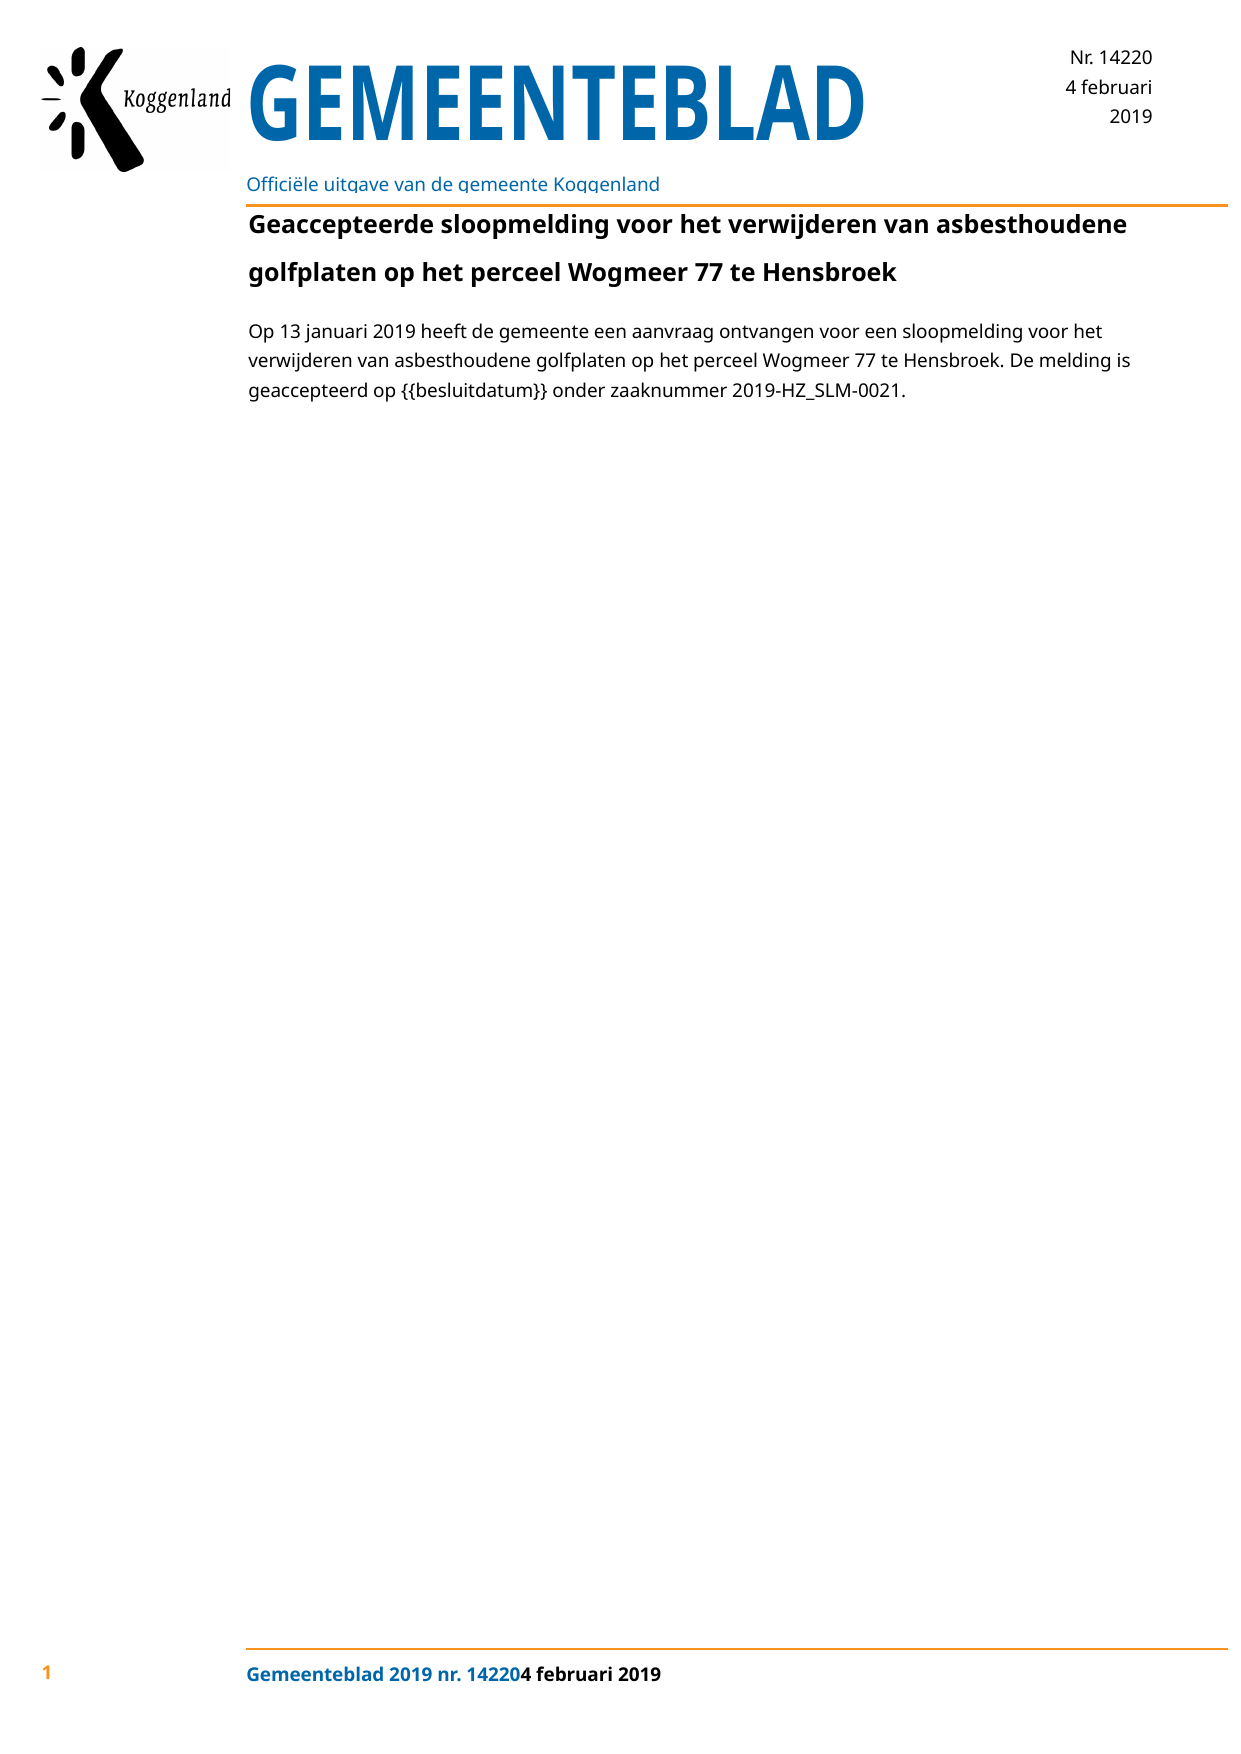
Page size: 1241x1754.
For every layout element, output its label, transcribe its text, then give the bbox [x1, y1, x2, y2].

text Op 13 januari 2019 heeft de gemeente een aanvraag ontvangen voor een sloopmelding voor het verwijderen van asbesthoudene golfplaten op het perceel Wogmeer 77 te Hensbroek. De melding is geaccepteerd op {{besluitdatum}} onder zaaknummer 2019-HZ_SLM-0021. [248, 318, 1152, 403]
picture [41, 47, 231, 172]
text Geaccepteerde sloopmelding voor het verwijderen van asbesthoudene golfplaten op het perceel Wogmeer 77 te Hensbroek [248, 207, 1152, 288]
